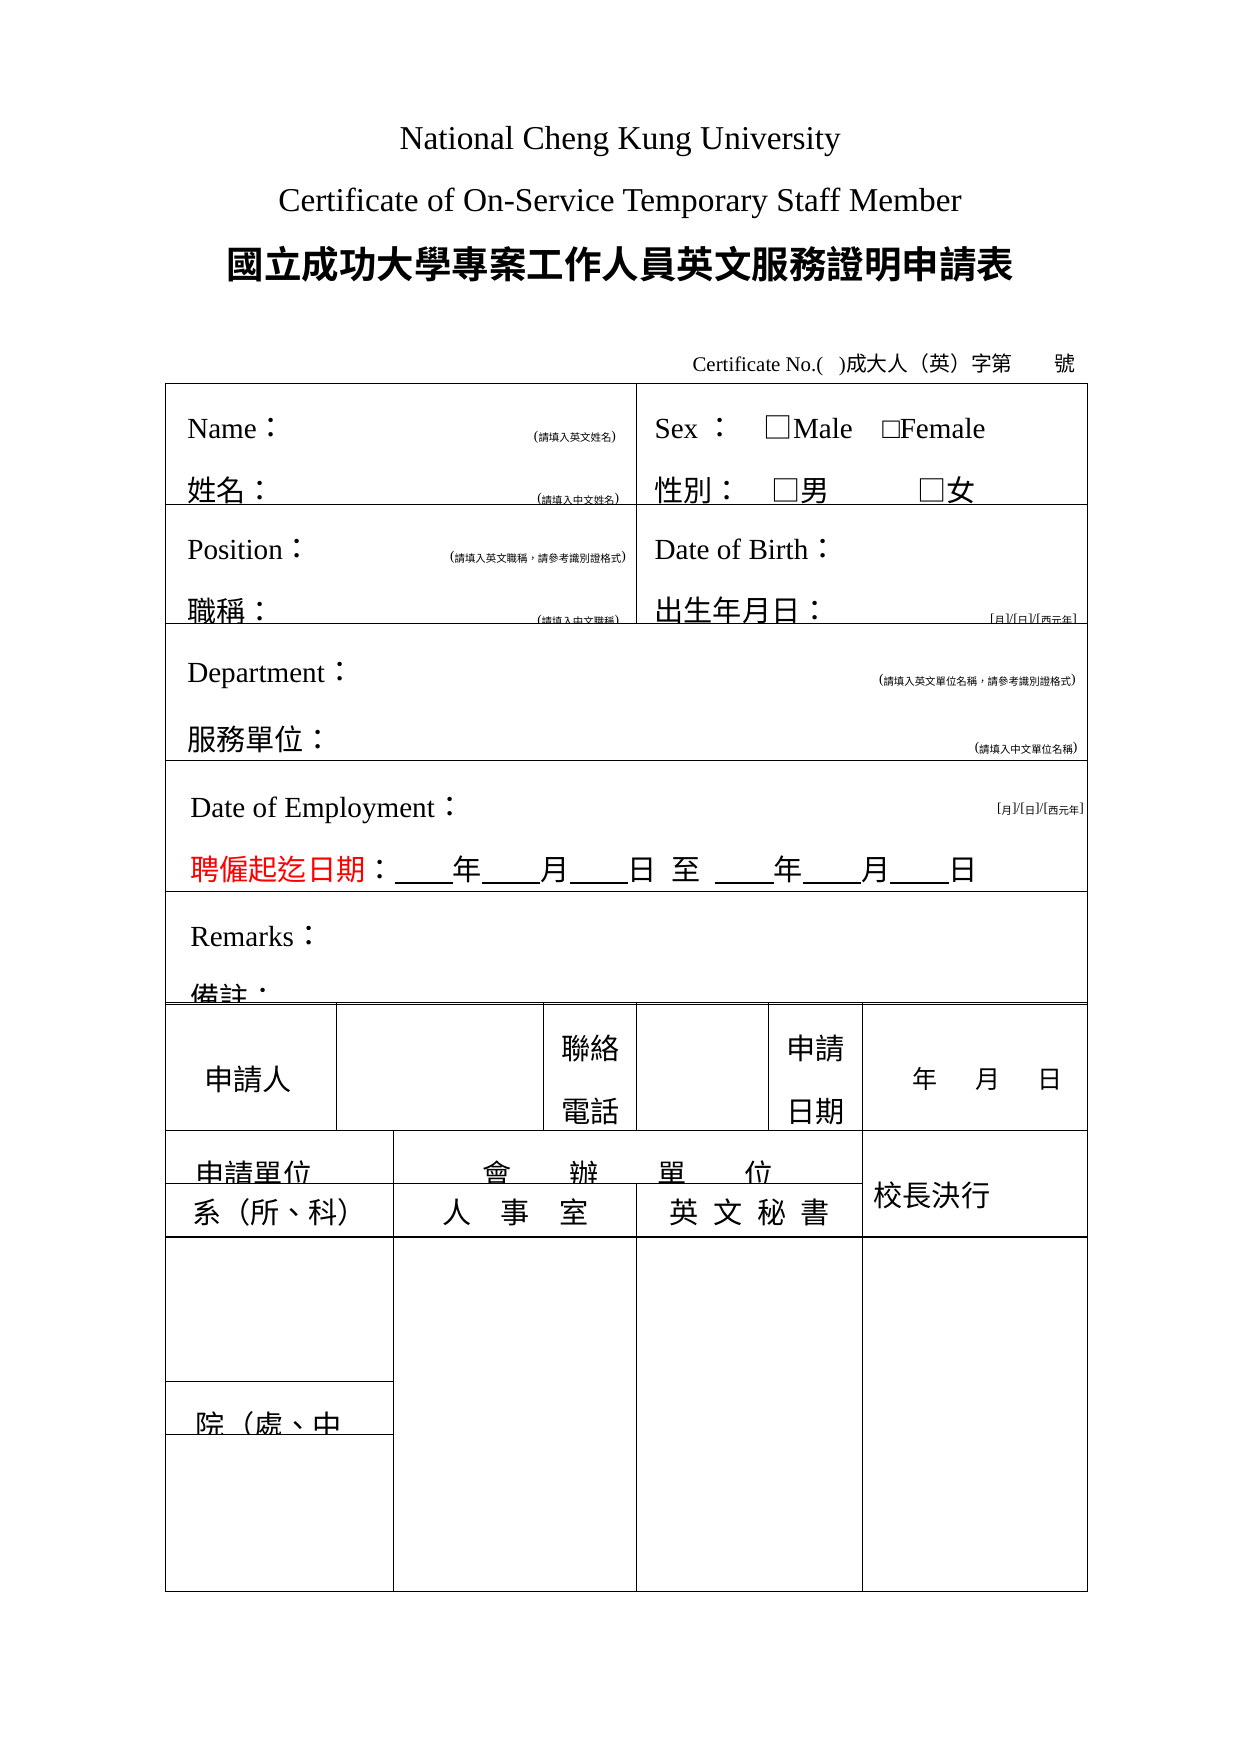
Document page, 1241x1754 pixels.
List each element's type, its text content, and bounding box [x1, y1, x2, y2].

table_cell [月]/[日]/[西元年] [993, 761, 1087, 891]
table_cell Remarks： 備註： [166, 892, 337, 1002]
table_cell 姓名： (請填入中文姓名) [166, 447, 636, 504]
table_cell [394, 1238, 636, 1591]
text Certificate of On-Service Temporary Staff Member [165, 158, 1075, 221]
table_cell [637, 1238, 862, 1591]
table_cell 職稱： (請填入中文職稱) [166, 567, 636, 623]
table_cell Department： (請填入英文單位名稱，請參考識別證格式) [166, 624, 1087, 694]
text Certificate No.( )成大人（英）字第 號 [165, 321, 1075, 383]
table_cell Date of Employment： 聘僱起迄日期： 年 月 日 至 年 月 日 [166, 761, 993, 891]
subtitle National Cheng Kung University [165, 96, 1075, 158]
table_cell Date of Birth： 出生年月日： [月]/[日]/[西元年] [637, 505, 1087, 623]
table_cell 校長決行 [863, 1131, 1087, 1236]
table_cell 服務單位： (請填入中文單位名稱) [166, 695, 1087, 759]
table_cell [166, 1238, 393, 1381]
table_cell 申請日期 [769, 1005, 862, 1130]
table_cell [337, 892, 1087, 1002]
table_cell 性別： □男 □女 [637, 447, 1087, 504]
table_cell 會 辦 單 位 [394, 1131, 862, 1183]
table_cell [337, 1005, 543, 1130]
table_cell [637, 1005, 768, 1130]
table_cell 院（處、中心） [166, 1382, 393, 1434]
table_cell 英 文 秘 書 [637, 1184, 862, 1236]
table_cell 聯絡 電話 [544, 1005, 636, 1130]
table_cell 年 月 日 [863, 1005, 1087, 1130]
table_cell 申請人 [166, 1005, 336, 1130]
text 國立成功大學專案工作人員英文服務證明申請表 [165, 221, 1075, 283]
table_cell Position： (請填入英文職稱，請參考識別證格式) [166, 505, 636, 567]
table_cell [166, 1435, 393, 1591]
table_header Name： (請填入英文姓名) [166, 384, 636, 447]
table_cell 人 事 室 [394, 1184, 636, 1236]
table_cell 申請單位 [166, 1131, 393, 1183]
table_cell 系（所、科） [166, 1184, 393, 1236]
table_cell [863, 1238, 1087, 1591]
table_header Sex ： □Male □Female [637, 384, 1087, 447]
